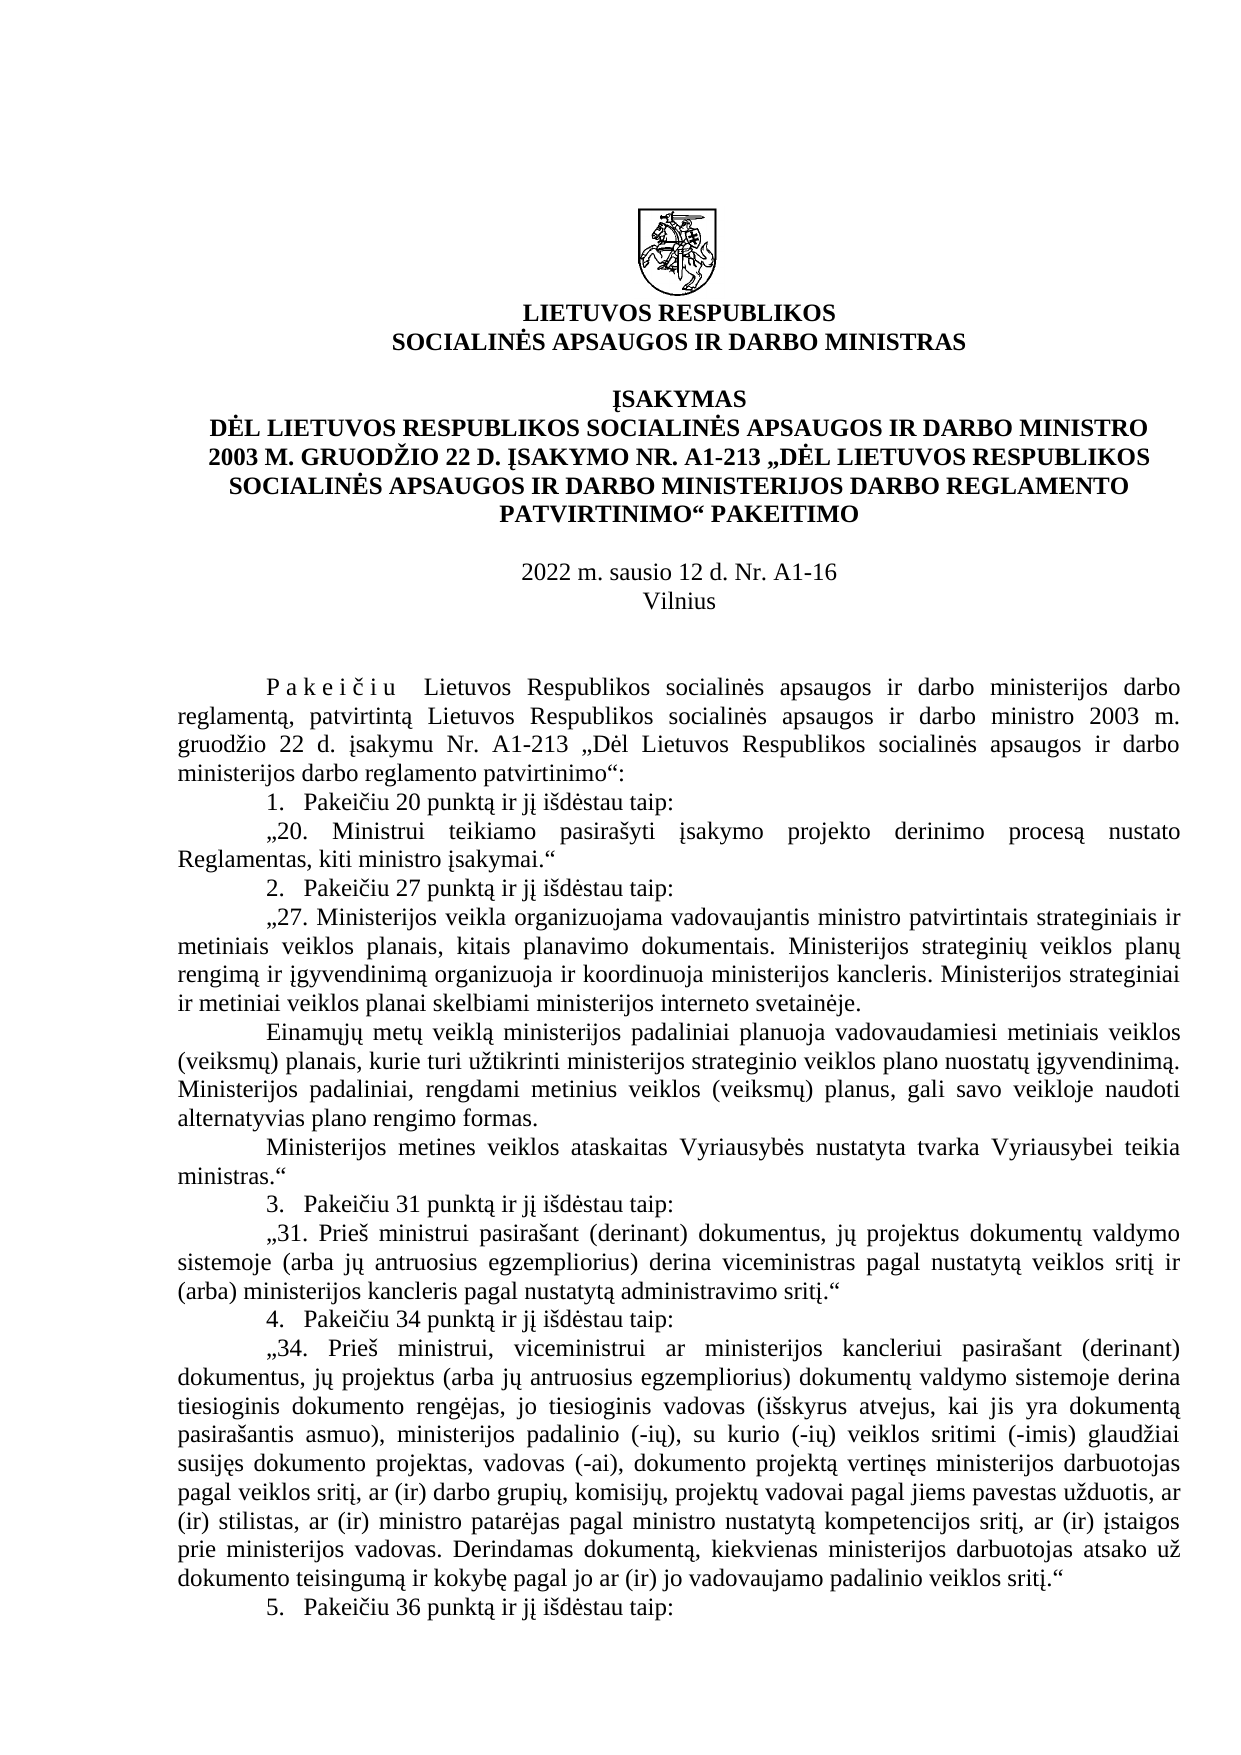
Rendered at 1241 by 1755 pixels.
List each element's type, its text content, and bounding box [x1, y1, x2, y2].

text Vilnius [177, 586, 1181, 614]
text Pakeičiu Lietuvos Respublikos socialinės apsaugos ir darbo ministerijos darbo reglamentą, patvirtintą Lietuvos Respublikos socialinės apsaugos ir darbo ministro 2003 m. gruodžio 22 d. įsakymu Nr. A1-213 „Dėl Lietuvos Respublikos socialinės apsaugos ir darbo ministerijos darbo reglamento patvirtinimo“: [177, 672, 1181, 787]
text 2. Pakeičiu 27 punktą ir jį išdėstau taip: [266, 873, 1181, 902]
text „34. Prieš ministrui, viceministrui ar ministerijos kancleriui pasirašant (derinant) dokumentus, jų projektus (arba jų antruosius egzempliorius) dokumentų valdymo sistemoje derina tiesioginis dokumento rengėjas, jo tiesioginis vadovas (išskyrus atvejus, kai jis yra dokumentą pasirašantis asmuo), ministerijos padalinio (-ių), su kurio (-ių) veiklos sritimi (-imis) glaudžiai susijęs dokumento projektas, vadovas (-ai), dokumento projektą vertinęs ministerijos darbuotojas pagal veiklos sritį, ar (ir) darbo grupių, komisijų, projektų vadovai pagal jiems pavestas užduotis, ar (ir) stilistas, ar (ir) ministro patarėjas pagal ministro nustatytą kompetencijos sritį, ar (ir) įstaigos prie ministerijos vadovas. Derindamas dokumentą, kiekvienas ministerijos darbuotojas atsako už dokumento teisingumą ir kokybę pagal jo ar (ir) jo vadovaujamo padalinio veiklos sritį.“ [177, 1333, 1181, 1592]
text „31. Prieš ministrui pasirašant (derinant) dokumentus, jų projektus dokumentų valdymo sistemoje (arba jų antruosius egzempliorius) derina viceministras pagal nustatytą veiklos sritį ir (arba) ministerijos kancleris pagal nustatytą administravimo sritį.“ [177, 1218, 1181, 1304]
text 3. Pakeičiu 31 punktą ir jį išdėstau taip: [266, 1189, 1181, 1218]
text 5. Pakeičiu 36 punktą ir jį išdėstau taip: [266, 1592, 1181, 1621]
text 1. Pakeičiu 20 punktą ir jį išdėstau taip: [266, 787, 1181, 816]
text LIETUVOS RESPUBLIKOS [177, 298, 1181, 327]
text Ministerijos metines veiklos ataskaitas Vyriausybės nustatyta tvarka Vyriausybei teikia ministras.“ [177, 1132, 1181, 1189]
text „27. Ministerijos veikla organizuojama vadovaujantis ministro patvirtintais strateginiais ir metiniais veiklos planais, kitais planavimo dokumentais. Ministerijos strateginių veiklos planų rengimą ir įgyvendinimą organizuoja ir koordinuoja ministerijos kancleris. Ministerijos strateginiai ir metiniai veiklos planai skelbiami ministerijos interneto svetainėje. [177, 902, 1181, 1017]
text DĖL LIETUVOS RESPUBLIKOS SOCIALINĖS APSAUGOS IR DARBO MINISTRO 2003 M. GRUODŽIO 22 D. ĮSAKYMO NR. A1-213 „DĖL LIETUVOS RESPUBLIKOS SOCIALINĖS APSAUGOS IR DARBO MINISTERIJOS DARBO REGLAMENTO PATVIRTINIMO“ PAKEITIMO [177, 413, 1181, 528]
text 2022 m. sausio 12 d. Nr. A1-16 [177, 557, 1181, 586]
text „20. Ministrui teikiamo pasirašyti įsakymo projekto derinimo procesą nustato Reglamentas, kiti ministro įsakymai.“ [177, 816, 1181, 873]
text Einamųjų metų veiklą ministerijos padaliniai planuoja vadovaudamiesi metiniais veiklos (veiksmų) planais, kurie turi užtikrinti ministerijos strateginio veiklos plano nuostatų įgyvendinimą. Ministerijos padaliniai, rengdami metinius veiklos (veiksmų) planus, gali savo veikloje naudoti alternatyvias plano rengimo formas. [177, 1017, 1181, 1132]
text 4. Pakeičiu 34 punktą ir jį išdėstau taip: [266, 1304, 1181, 1333]
text ĮSAKYMAS [177, 384, 1181, 413]
text SOCIALINĖS APSAUGOS IR DARBO MINISTRAS [177, 327, 1181, 356]
